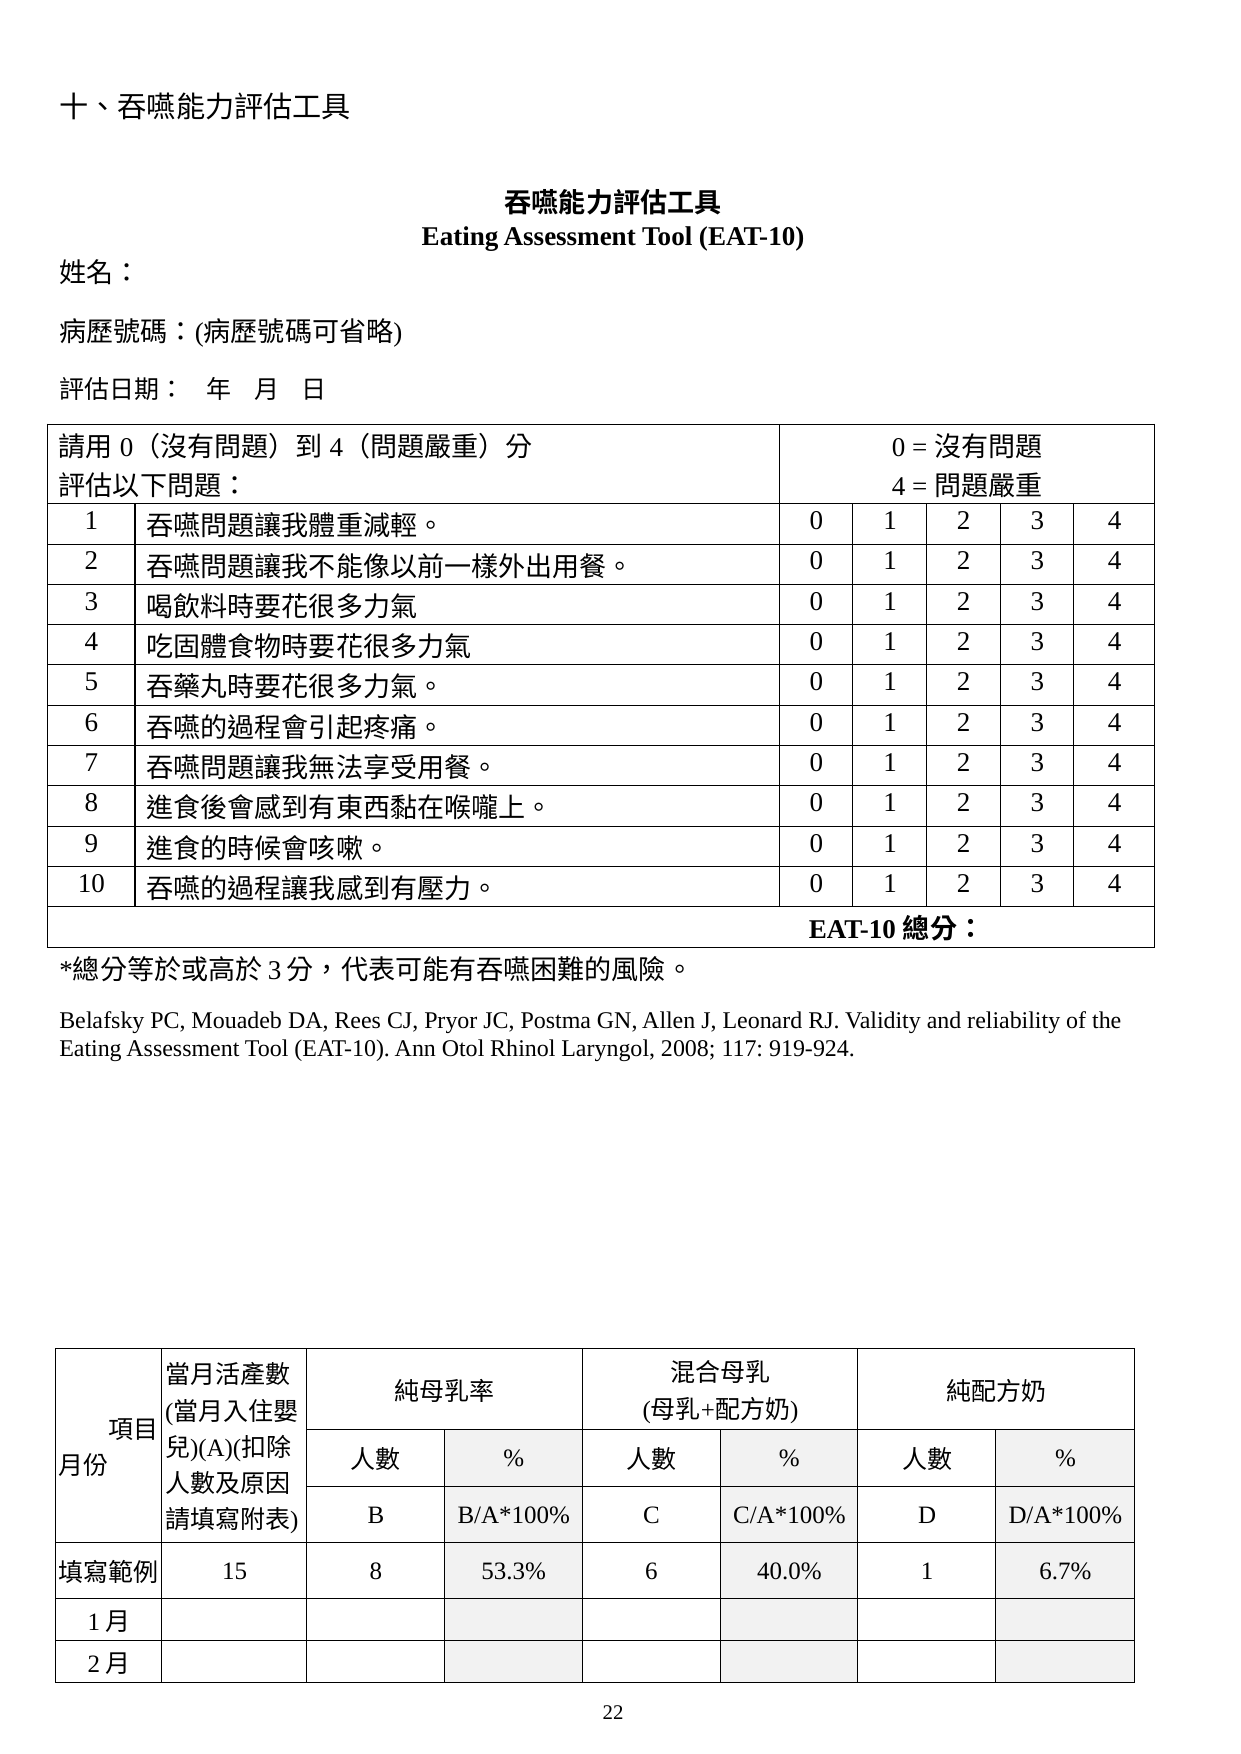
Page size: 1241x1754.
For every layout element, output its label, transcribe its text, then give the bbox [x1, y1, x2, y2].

table_cell 1 [853, 545, 926, 584]
table_cell 3 [1001, 665, 1073, 705]
table_cell 人數 [307, 1430, 444, 1486]
table_cell 3 [1001, 585, 1073, 624]
table_cell 6.7% [996, 1543, 1134, 1598]
table_cell [583, 1641, 720, 1682]
table_cell 3 [1001, 504, 1073, 543]
table_cell 4 [1074, 585, 1154, 624]
table_cell 9 [48, 827, 134, 866]
table_cell 1 [853, 585, 926, 624]
table_cell 3 [48, 585, 134, 624]
table_cell [721, 1599, 857, 1640]
table_cell 0 [780, 585, 852, 624]
table_cell 4 [1074, 545, 1154, 584]
table_cell [162, 1599, 306, 1640]
table_cell 1 [853, 827, 926, 866]
table_cell 4 [1074, 706, 1154, 745]
table_cell 2 [927, 827, 1000, 866]
table_header 當月活產數(當月入住嬰兒)(A)(扣除人數及原因請填寫附表) [162, 1349, 306, 1542]
table_cell 4 [48, 625, 134, 664]
table_cell 3 [1001, 625, 1073, 664]
table_cell 填寫範例 [56, 1543, 161, 1598]
table_cell 2月 [56, 1641, 161, 1682]
text Eating Assessment Tool (EAT-10) [59, 220, 1167, 251]
table_cell 吞嚥的過程會引起疼痛。 [136, 706, 779, 745]
table_cell 0 [780, 706, 852, 745]
table_cell 2 [927, 746, 1000, 785]
table_header 混合母乳 (母乳+配方奶) [583, 1349, 857, 1429]
table_cell 2 [48, 545, 134, 584]
table_cell 吃固體食物時要花很多力氣 [136, 625, 779, 664]
table_cell 0 [780, 625, 852, 664]
table_cell EAT-10 總分： [48, 907, 1154, 947]
table_cell 0 [780, 786, 852, 826]
table_header 0 = 沒有問題 4 = 問題嚴重 [780, 425, 1154, 503]
table_cell 進食後會感到有東西黏在喉嚨上。 [136, 786, 779, 826]
table_cell [858, 1599, 995, 1640]
table_cell 4 [1074, 867, 1154, 906]
table_cell 53.3% [445, 1543, 582, 1598]
table_cell 6 [48, 706, 134, 745]
table_cell 0 [780, 746, 852, 785]
table_cell [307, 1599, 444, 1640]
table_header 請用 0（沒有問題）到 4（問題嚴重）分 評估以下問題： [48, 425, 779, 503]
table_cell 1月 [56, 1599, 161, 1640]
table_cell [162, 1641, 306, 1682]
table_cell 1 [48, 504, 134, 543]
table_cell 4 [1074, 746, 1154, 785]
table_cell 8 [307, 1543, 444, 1598]
table_cell 2 [927, 625, 1000, 664]
table_cell 0 [780, 827, 852, 866]
table_cell 8 [48, 786, 134, 826]
table_cell 4 [1074, 665, 1154, 705]
table_cell 4 [1074, 786, 1154, 826]
table_cell 進食的時候會咳嗽。 [136, 827, 779, 866]
table_cell C [583, 1487, 720, 1542]
table_cell [583, 1599, 720, 1640]
text 評估日期： 年 月 日 [59, 369, 1167, 405]
table_cell [721, 1641, 857, 1682]
table_cell 2 [927, 665, 1000, 705]
table_cell 吞嚥問題讓我無法享受用餐。 [136, 746, 779, 785]
table_cell 4 [1074, 625, 1154, 664]
table_cell % [445, 1430, 582, 1486]
text *總分等於或高於3分，代表可能有吞嚥困難的風險。 [59, 948, 1167, 987]
table_cell C/A*100% [721, 1487, 857, 1542]
table_cell 0 [780, 504, 852, 543]
table_cell 3 [1001, 827, 1073, 866]
text 姓名： [59, 251, 1167, 291]
table_cell [445, 1599, 582, 1640]
table_header 純母乳率 [307, 1349, 582, 1429]
table_cell 3 [1001, 706, 1073, 745]
text 十、吞嚥能力評估工具 [59, 84, 1167, 126]
table_cell 2 [927, 585, 1000, 624]
table_cell B [307, 1487, 444, 1542]
table_cell 人數 [583, 1430, 720, 1486]
table_cell 3 [1001, 867, 1073, 906]
table_cell 6 [583, 1543, 720, 1598]
table_cell 2 [927, 786, 1000, 826]
table_cell 10 [48, 867, 134, 906]
table_cell 3 [1001, 545, 1073, 584]
table_cell 人數 [858, 1430, 995, 1486]
table_cell 1 [853, 665, 926, 705]
table_cell 1 [853, 625, 926, 664]
table_cell [307, 1641, 444, 1682]
table_cell 0 [780, 545, 852, 584]
table_cell 吞嚥的過程讓我感到有壓力。 [136, 867, 779, 906]
table_cell B/A*100% [445, 1487, 582, 1542]
table_header 純配方奶 [858, 1349, 1134, 1429]
table_cell 2 [927, 545, 1000, 584]
table_cell D [858, 1487, 995, 1542]
table_cell 吞嚥問題讓我不能像以前一樣外出用餐。 [136, 545, 779, 584]
table_cell % [996, 1430, 1134, 1486]
table_cell 吞藥丸時要花很多力氣。 [136, 665, 779, 705]
table_cell [996, 1641, 1134, 1682]
table_cell 0 [780, 867, 852, 906]
table_cell 2 [927, 504, 1000, 543]
table_cell D/A*100% [996, 1487, 1134, 1542]
table_cell 0 [780, 665, 852, 705]
text Belafsky PC, Mouadeb DA, Rees CJ, Pryor JC, Postma GN, Allen J, Leonard RJ. Validity and reliability of the Eating Assessment Tool (EAT-10). Ann Otol Rhinol Laryngol, 2008; 117: 919-924. [59, 1006, 1167, 1062]
table_cell [445, 1641, 582, 1682]
table_cell 1 [853, 786, 926, 826]
table_cell 1 [853, 504, 926, 543]
table_cell 2 [927, 867, 1000, 906]
text 吞嚥能力評估工具 [59, 181, 1167, 220]
table_cell 4 [1074, 504, 1154, 543]
table_cell 15 [162, 1543, 306, 1598]
table_cell % [721, 1430, 857, 1486]
text 病歷號碼：(病歷號碼可省略) [59, 310, 1167, 349]
table_cell 喝飲料時要花很多力氣 [136, 585, 779, 624]
table_header 項目 月份 [56, 1349, 161, 1542]
table_cell 1 [853, 867, 926, 906]
table_cell 40.0% [721, 1543, 857, 1598]
table_cell 7 [48, 746, 134, 785]
table_cell 1 [853, 706, 926, 745]
table_cell [858, 1641, 995, 1682]
table_cell 3 [1001, 786, 1073, 826]
table_cell 吞嚥問題讓我體重減輕。 [136, 504, 779, 543]
table_cell 3 [1001, 746, 1073, 785]
table_cell 2 [927, 706, 1000, 745]
table_cell 1 [853, 746, 926, 785]
table_cell [996, 1599, 1134, 1640]
table_cell 5 [48, 665, 134, 705]
table_cell 4 [1074, 827, 1154, 866]
table_cell 1 [858, 1543, 995, 1598]
